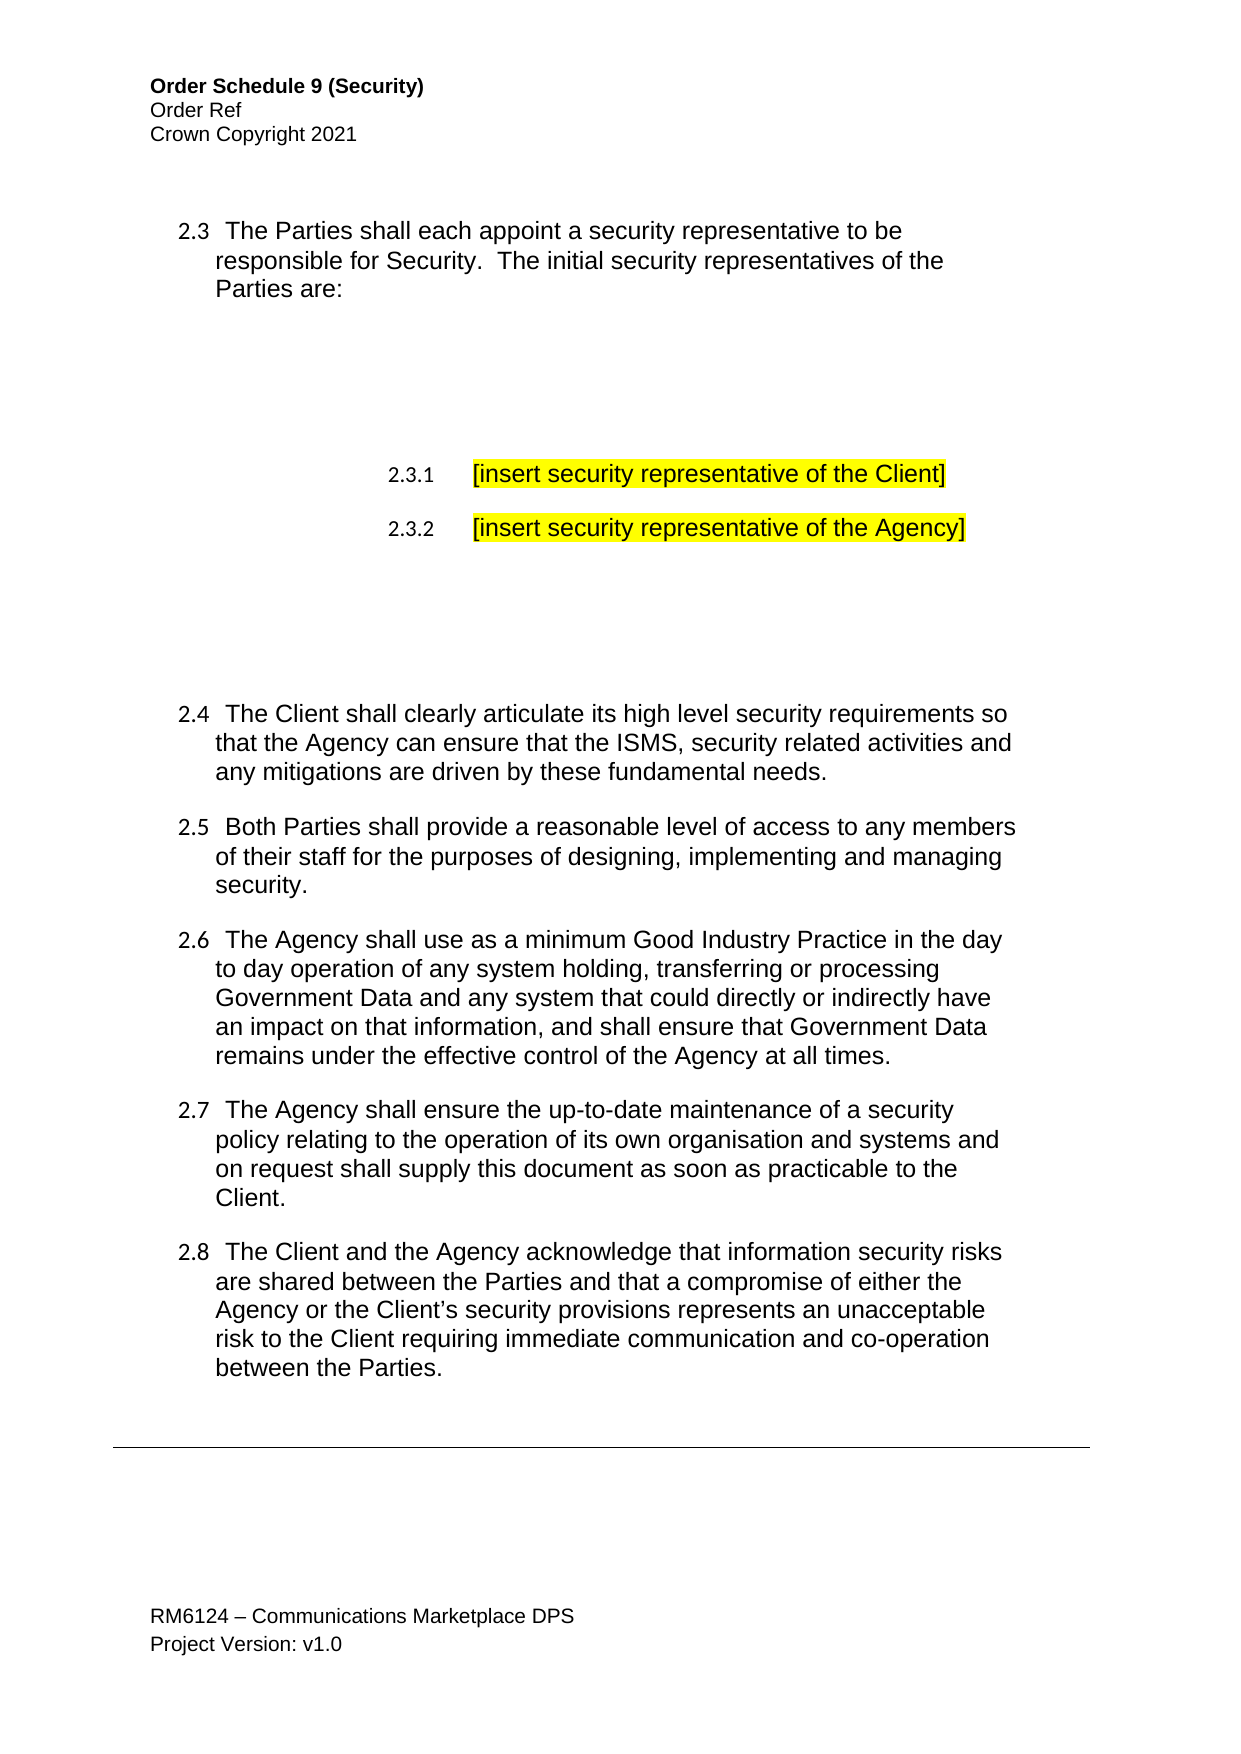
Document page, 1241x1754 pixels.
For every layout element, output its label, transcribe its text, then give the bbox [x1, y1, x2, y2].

list The Parties shall each appoint a security representative to be responsible for Security. The initial security representatives of the Parties are: [114, 151, 1089, 368]
list The Agency shall use as a minimum Good Industry Practice in the day to day operation of any system holding, transferring or processing Government Data and any system that could directly or indirectly have an impact on that information, and shall ensure that Government Data remains under the effective control of the Agency at all times. [114, 859, 1089, 1029]
list [insert security representative of the Agency] [324, 448, 1089, 607]
list Both Parties shall provide a reasonable level of access to any members of their staff for the purposes of designing, implementing and managing security. [114, 746, 1089, 859]
list The Agency shall ensure the up-to-date maintenance of a security policy relating to the operation of its own organisation and systems and on request shall supply this document as soon as practicable to the Client. [114, 1029, 1089, 1171]
list The Client and the Agency acknowledge that information security risks are shared between the Parties and that a compromise of either the Agency or the Client’s security provisions represents an unacceptable risk to the Client requiring immediate communication and co-operation between the Parties. [114, 1171, 1089, 1446]
list [insert security representative of the Client] [324, 395, 1089, 448]
list The Client shall clearly articulate its high level security requirements so that the Agency can ensure that the ISMS, security related activities and any mitigations are driven by these fundamental needs. [114, 634, 1089, 746]
